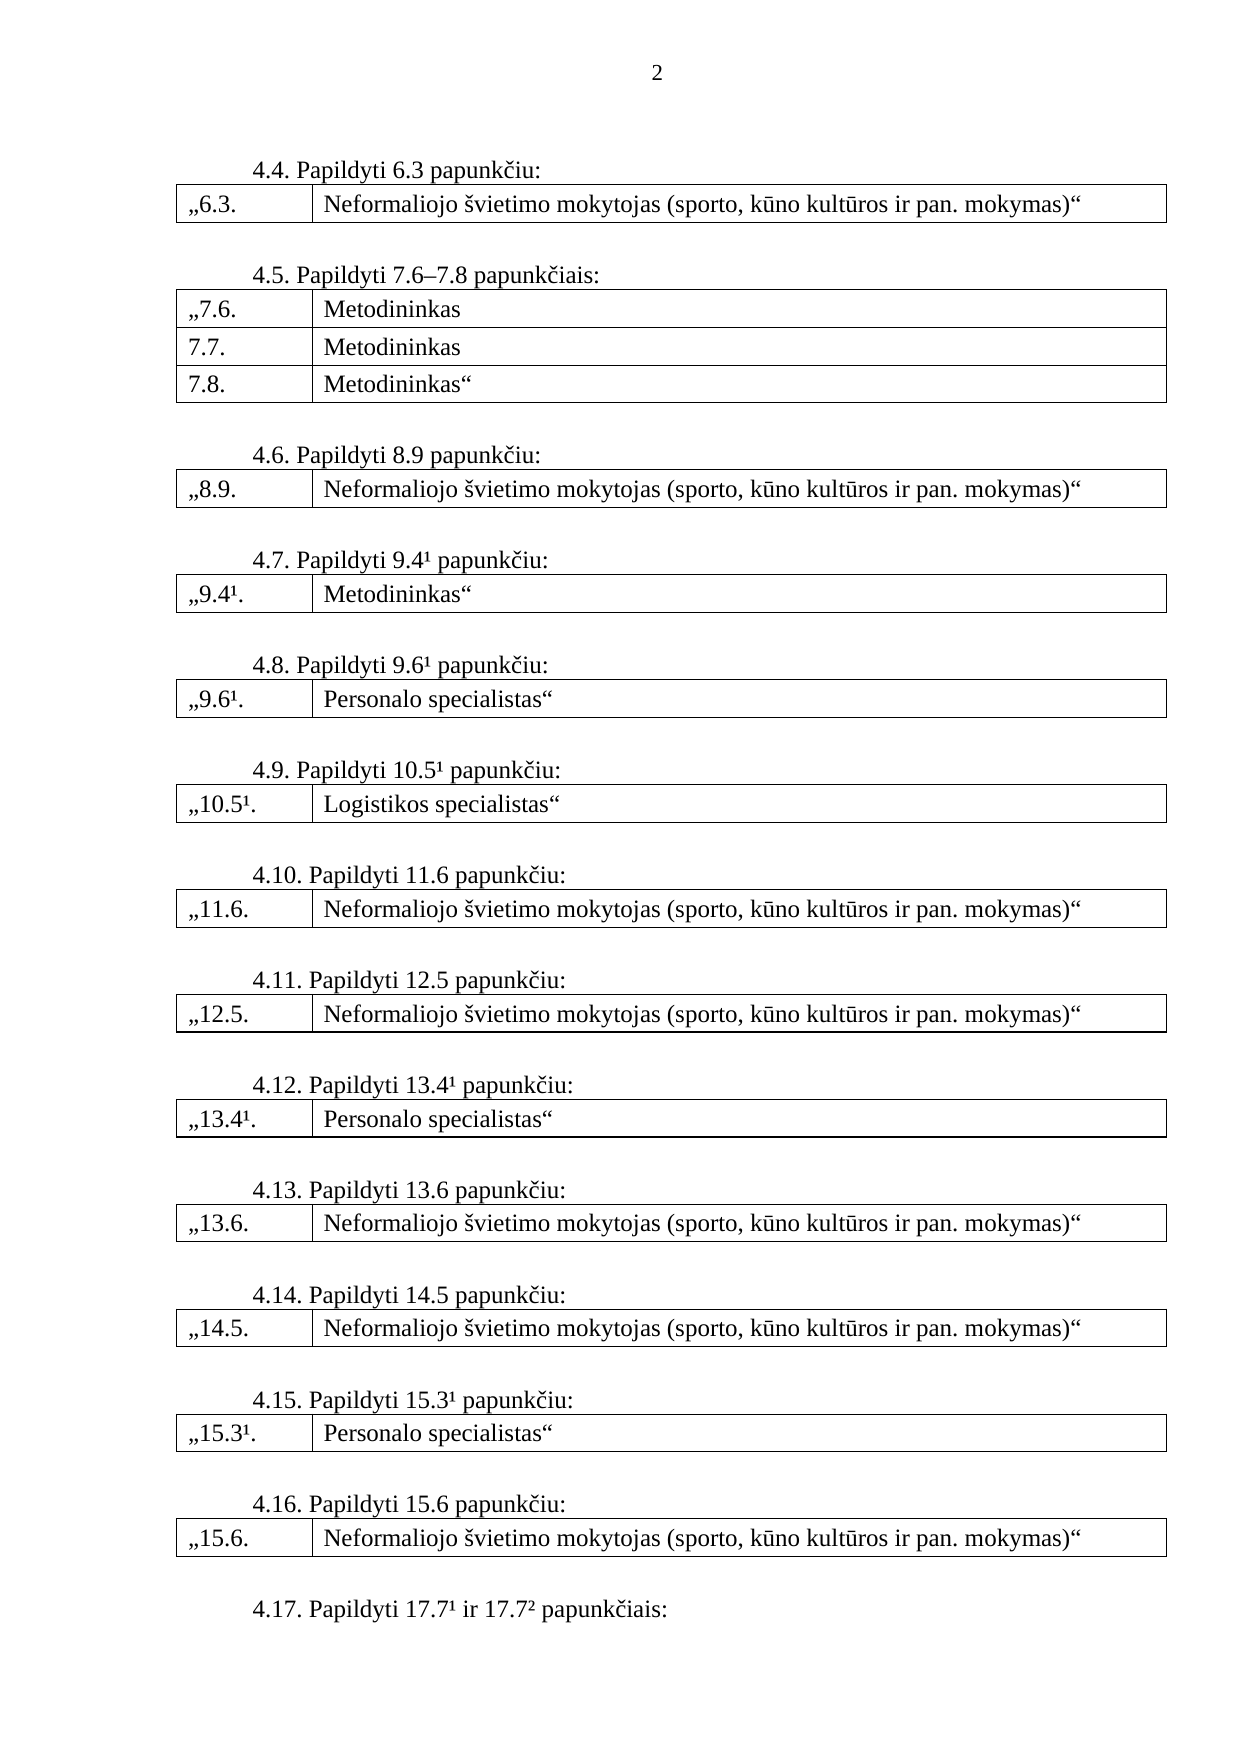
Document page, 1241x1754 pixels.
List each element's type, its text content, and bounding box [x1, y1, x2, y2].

table_header „8.9. [177, 470, 312, 507]
table_header „12.5. [177, 995, 312, 1031]
table_header Personalo specialistas“ [313, 1100, 1166, 1136]
table_header „10.5¹. [177, 785, 312, 822]
table_header „11.6. [177, 890, 312, 927]
text 4.17. Papildyti 17.7¹ ir 17.7² papunkčiais: [252, 1586, 1137, 1623]
text 4.13. Papildyti 13.6 papunkčiu: [252, 1166, 1137, 1204]
table_header Metodininkas [313, 290, 1166, 327]
table_header „13.6. [177, 1205, 312, 1241]
table_header Neformaliojo švietimo mokytojas (sporto, kūno kultūros ir pan. mokymas)“ [313, 1310, 1166, 1346]
text 4.7. Papildyti 9.4¹ papunkčiu: [252, 537, 1137, 574]
table_header Metodininkas“ [313, 575, 1166, 612]
table_header Neformaliojo švietimo mokytojas (sporto, kūno kultūros ir pan. mokymas)“ [313, 470, 1166, 507]
table_header „13.4¹. [177, 1100, 312, 1136]
table_header „9.6¹. [177, 680, 312, 717]
text 4.10. Papildyti 11.6 papunkčiu: [252, 851, 1137, 889]
text 4.11. Papildyti 12.5 papunkčiu: [252, 956, 1137, 994]
text 4.5. Papildyti 7.6–7.8 papunkčiais: [252, 252, 1137, 289]
table_cell 7.7. [177, 328, 312, 364]
text 4.4. Papildyti 6.3 papunkčiu: [252, 147, 1137, 184]
table_header Neformaliojo švietimo mokytojas (sporto, kūno kultūros ir pan. mokymas)“ [313, 1519, 1166, 1556]
table_header „6.3. [177, 185, 312, 222]
text 4.12. Papildyti 13.4¹ papunkčiu: [252, 1061, 1137, 1099]
table_header Personalo specialistas“ [313, 1415, 1166, 1451]
text 4.14. Papildyti 14.5 papunkčiu: [252, 1271, 1137, 1308]
table_header Personalo specialistas“ [313, 680, 1166, 717]
table_header „9.4¹. [177, 575, 312, 612]
table_header „15.6. [177, 1519, 312, 1556]
table_header „7.6. [177, 290, 312, 327]
table_header Neformaliojo švietimo mokytojas (sporto, kūno kultūros ir pan. mokymas)“ [313, 890, 1166, 927]
table_cell Metodininkas“ [313, 366, 1166, 402]
table_header „15.3¹. [177, 1415, 312, 1451]
text 4.8. Papildyti 9.6¹ papunkčiu: [252, 642, 1137, 679]
table_header Neformaliojo švietimo mokytojas (sporto, kūno kultūros ir pan. mokymas)“ [313, 1205, 1166, 1241]
table_header Neformaliojo švietimo mokytojas (sporto, kūno kultūros ir pan. mokymas)“ [313, 185, 1166, 222]
table_header „14.5. [177, 1310, 312, 1346]
table_header Neformaliojo švietimo mokytojas (sporto, kūno kultūros ir pan. mokymas)“ [313, 995, 1166, 1031]
table_cell Metodininkas [313, 328, 1166, 364]
text 4.9. Papildyti 10.5¹ papunkčiu: [252, 747, 1137, 784]
table_header Logistikos specialistas“ [313, 785, 1166, 822]
table_cell 7.8. [177, 366, 312, 402]
text 4.15. Papildyti 15.3¹ papunkčiu: [252, 1376, 1137, 1413]
text 4.6. Papildyti 8.9 papunkčiu: [252, 432, 1137, 469]
text 4.16. Papildyti 15.6 papunkčiu: [252, 1481, 1137, 1518]
